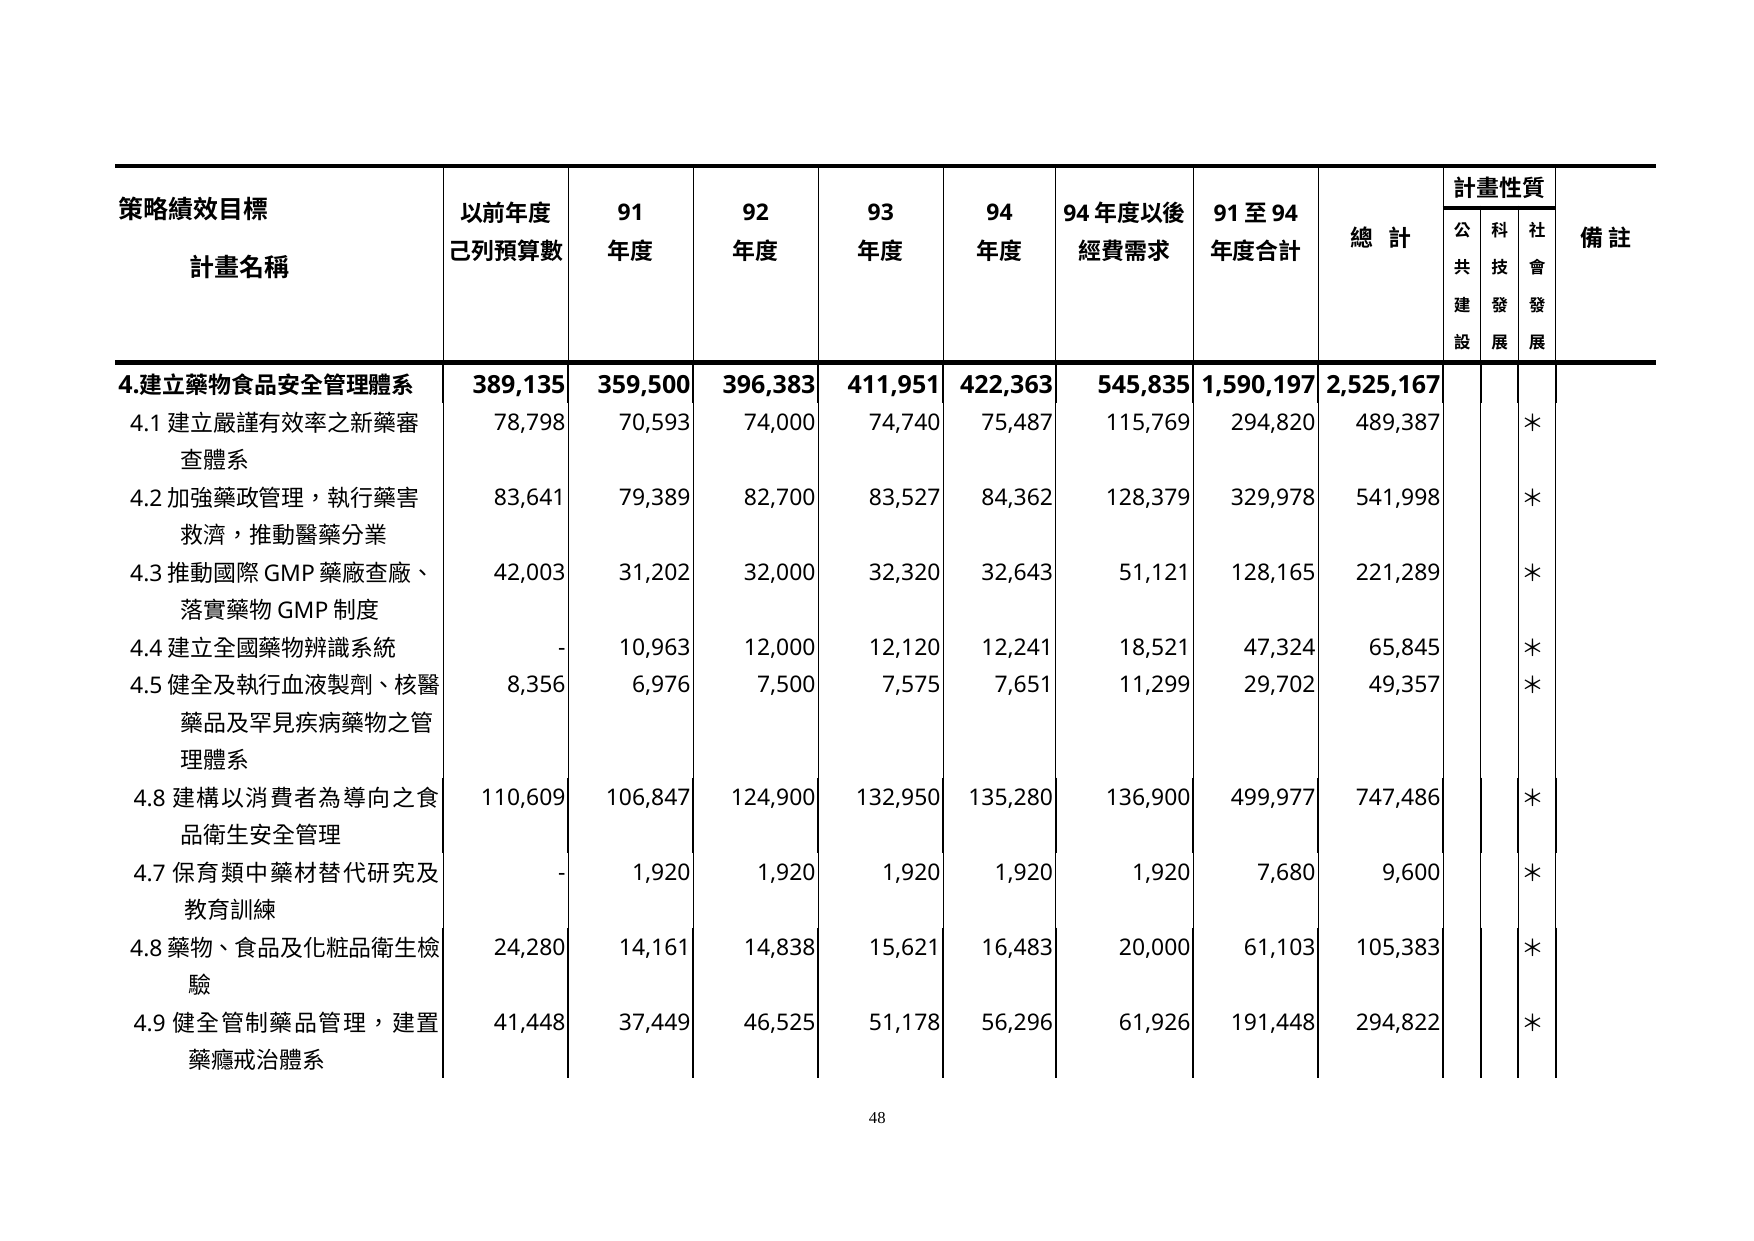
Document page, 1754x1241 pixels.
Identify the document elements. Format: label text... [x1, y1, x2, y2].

table_cell 74,000 [694, 403, 818, 477]
table_cell 49,357 [1319, 665, 1443, 777]
table_cell [1444, 365, 1480, 402]
table_cell 2,525,167 [1319, 365, 1442, 402]
table_cell 4.1建立嚴謹有效率之新藥審查體系 [115, 403, 443, 477]
table_cell [1481, 853, 1518, 927]
table_cell 7,500 [694, 665, 818, 777]
table_cell 51,121 [1056, 553, 1193, 627]
table_header 以前年度 己列預算數 [444, 168, 568, 360]
table_cell 75,487 [944, 403, 1055, 477]
table_cell [1557, 778, 1656, 852]
table_cell 74,740 [819, 403, 943, 477]
table_cell 1,590,197 [1194, 365, 1317, 402]
table_cell 4.建立藥物食品安全管理體系 [115, 365, 442, 402]
table_cell [1482, 365, 1517, 402]
table_cell 329,978 [1194, 478, 1318, 552]
table_cell 31,202 [569, 553, 693, 627]
table_cell ＊ [1519, 553, 1555, 627]
table_cell [1481, 403, 1518, 477]
table_cell 12,120 [819, 628, 943, 665]
table_cell 294,820 [1194, 403, 1318, 477]
table_cell ＊ [1519, 1003, 1555, 1077]
table_cell [1444, 478, 1480, 552]
table_cell 1,920 [819, 853, 943, 927]
table_cell ＊ [1519, 778, 1555, 852]
table_cell [1444, 853, 1480, 927]
table_header 91 年度 [569, 168, 693, 360]
table_cell 18,521 [1056, 628, 1193, 665]
table_header 91至94 年度合計 [1194, 168, 1318, 360]
table_cell 10,963 [569, 628, 693, 665]
table_cell 14,161 [569, 928, 692, 1002]
table_cell [1481, 553, 1518, 627]
table_cell 11,299 [1056, 665, 1193, 777]
table_cell 14,838 [694, 928, 817, 1002]
table_cell 79,389 [569, 478, 693, 552]
table_cell [1556, 628, 1656, 665]
table_cell 29,702 [1194, 665, 1318, 777]
table_cell - [444, 628, 568, 665]
table_cell 37,449 [569, 1003, 692, 1077]
table_header 計畫性質 [1444, 168, 1555, 206]
table_cell 1,920 [1056, 853, 1193, 927]
table_cell [1482, 1003, 1517, 1077]
table_cell 社會發展 [1519, 210, 1555, 360]
table_cell ＊ [1519, 628, 1555, 665]
table_cell 7,680 [1194, 853, 1318, 927]
table_header 總 計 [1319, 168, 1443, 360]
table_header 92 年度 [694, 168, 818, 360]
table_cell [1557, 928, 1656, 1002]
table_cell 499,977 [1194, 778, 1317, 852]
table_header 94年度以後經費需求 [1056, 168, 1193, 360]
table_cell 541,998 [1319, 478, 1443, 552]
table_cell 65,845 [1319, 628, 1443, 665]
table_cell ＊ [1519, 928, 1555, 1002]
table_cell 56,296 [944, 1003, 1055, 1077]
table_cell 389,135 [444, 365, 567, 402]
table_header 策略績效目標 計畫名稱 [115, 168, 443, 360]
table_cell 61,926 [1057, 1003, 1192, 1077]
table_cell 78,798 [444, 403, 568, 477]
table_cell 9,600 [1319, 853, 1443, 927]
table_cell 51,178 [819, 1003, 942, 1077]
table_cell 7,651 [944, 665, 1055, 777]
table_cell [1556, 553, 1656, 627]
table_cell 4.8建構以消費者為導向之食品衛生安全管理 [115, 778, 442, 852]
table_cell 12,241 [944, 628, 1055, 665]
table_cell 42,003 [444, 553, 568, 627]
table_cell ＊ [1519, 853, 1555, 927]
table_cell 1,920 [944, 853, 1055, 927]
table_cell [1556, 478, 1656, 552]
table_cell [1444, 778, 1480, 852]
table_cell ＊ [1519, 403, 1555, 477]
table_cell [1444, 665, 1480, 777]
table_cell 221,289 [1319, 553, 1443, 627]
table_cell 489,387 [1319, 403, 1443, 477]
table_cell ＊ [1519, 478, 1555, 552]
table_cell 110,609 [444, 778, 567, 852]
table_cell [1444, 628, 1480, 665]
table_cell 84,362 [944, 478, 1055, 552]
table_cell 70,593 [569, 403, 693, 477]
table_cell 4.5健全及執行血液製劑、核醫藥品及罕見疾病藥物之管理體系 [115, 665, 443, 777]
table_cell 545,835 [1057, 365, 1192, 402]
table_cell [1444, 403, 1480, 477]
table_cell 83,641 [444, 478, 568, 552]
table_cell 46,525 [694, 1003, 817, 1077]
table_cell [1481, 478, 1518, 552]
table_cell 135,280 [944, 778, 1055, 852]
table_cell 411,951 [819, 365, 942, 402]
table_cell 7,575 [819, 665, 943, 777]
table_cell 4.7保育類中藥材替代研究及教育訓練 [115, 853, 443, 927]
table_cell [1482, 928, 1517, 1002]
table_cell 294,822 [1319, 1003, 1442, 1077]
table_cell 82,700 [694, 478, 818, 552]
table_cell 8,356 [444, 665, 568, 777]
table_cell 1,920 [569, 853, 693, 927]
table_cell 191,448 [1194, 1003, 1317, 1077]
table_cell 15,621 [819, 928, 942, 1002]
table_cell 128,165 [1194, 553, 1318, 627]
table_cell 6,976 [569, 665, 693, 777]
table_cell 422,363 [944, 365, 1055, 402]
table_cell 32,320 [819, 553, 943, 627]
table_cell 32,643 [944, 553, 1055, 627]
table_cell 科技發展 [1481, 210, 1518, 360]
table_cell [1556, 853, 1656, 927]
table_cell 136,900 [1057, 778, 1192, 852]
table_cell 359,500 [569, 365, 692, 402]
table_cell 105,383 [1319, 928, 1442, 1002]
table_cell [1481, 628, 1518, 665]
table_cell 4.3推動國際GMP藥廠查廠、落實藥物GMP制度 [115, 553, 443, 627]
table_cell 396,383 [694, 365, 817, 402]
table_cell [1557, 1003, 1656, 1077]
table_cell [1556, 403, 1656, 477]
table_cell 20,000 [1057, 928, 1192, 1002]
table_cell 1,920 [694, 853, 818, 927]
table_cell ＊ [1519, 665, 1555, 777]
table_cell 公共建設 [1444, 210, 1480, 360]
table_cell 32,000 [694, 553, 818, 627]
table_header 備 註 [1556, 168, 1656, 360]
table_cell 115,769 [1056, 403, 1193, 477]
table_cell 124,900 [694, 778, 817, 852]
table_cell 47,324 [1194, 628, 1318, 665]
table_cell 61,103 [1194, 928, 1317, 1002]
table_cell 83,527 [819, 478, 943, 552]
table_cell [1481, 665, 1518, 777]
table_cell 4.9健全管制藥品管理，建置藥癮戒治體系 [115, 1003, 442, 1077]
table_cell 747,486 [1319, 778, 1442, 852]
table_cell [1444, 928, 1480, 1002]
table_cell 24,280 [444, 928, 567, 1002]
table_cell [1519, 365, 1555, 402]
table_cell 12,000 [694, 628, 818, 665]
table_header 94 年度 [944, 168, 1055, 360]
table_cell [1557, 365, 1656, 402]
table_cell [1444, 1003, 1480, 1077]
table_cell 4.4建立全國藥物辨識系統 [115, 628, 443, 665]
table_header 93 年度 [819, 168, 943, 360]
table_cell [1556, 665, 1656, 777]
table_cell 16,483 [944, 928, 1055, 1002]
table_cell 4.8藥物、食品及化粧品衛生檢驗 [115, 928, 442, 1002]
table_cell 132,950 [819, 778, 942, 852]
table_cell 128,379 [1056, 478, 1193, 552]
table_cell 4.2加強藥政管理，執行藥害救濟，推動醫藥分業 [115, 478, 443, 552]
table_cell 41,448 [444, 1003, 567, 1077]
table_cell 106,847 [569, 778, 692, 852]
table_cell - [444, 853, 568, 927]
table_cell [1482, 778, 1517, 852]
table_cell [1444, 553, 1480, 627]
